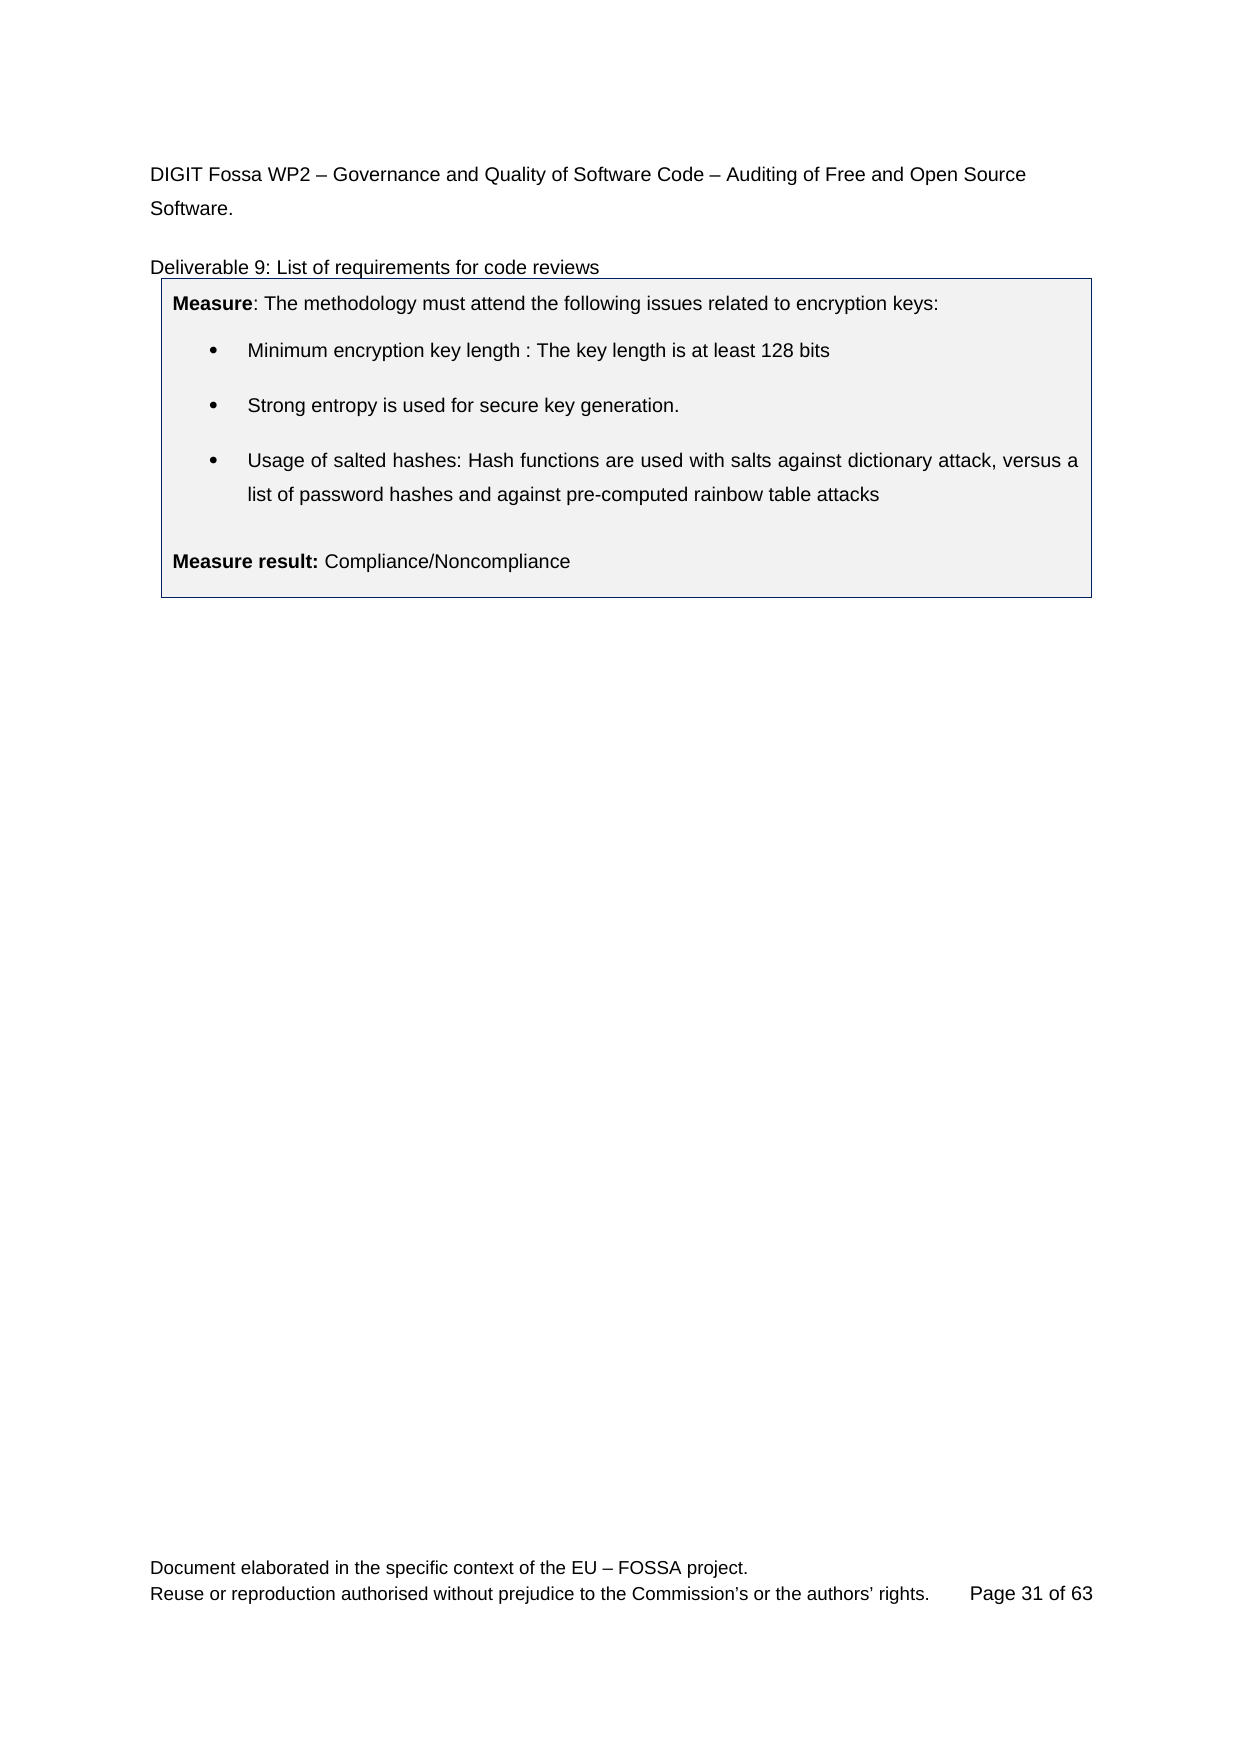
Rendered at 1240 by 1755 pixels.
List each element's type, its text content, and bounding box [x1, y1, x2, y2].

table_cell Measure: The methodology must attend the following issues related to encryption keys: Minimum encryption key length : The key length is at least 128 bits Strong entropy is used for secure key generation. Usage of salted hashes: Hash functions are used with salts against dictionary attack, versus a list of password hashes and against pre-computed rainbow table attacks Measure result: Compliance/Noncompliance [162, 279, 1091, 597]
